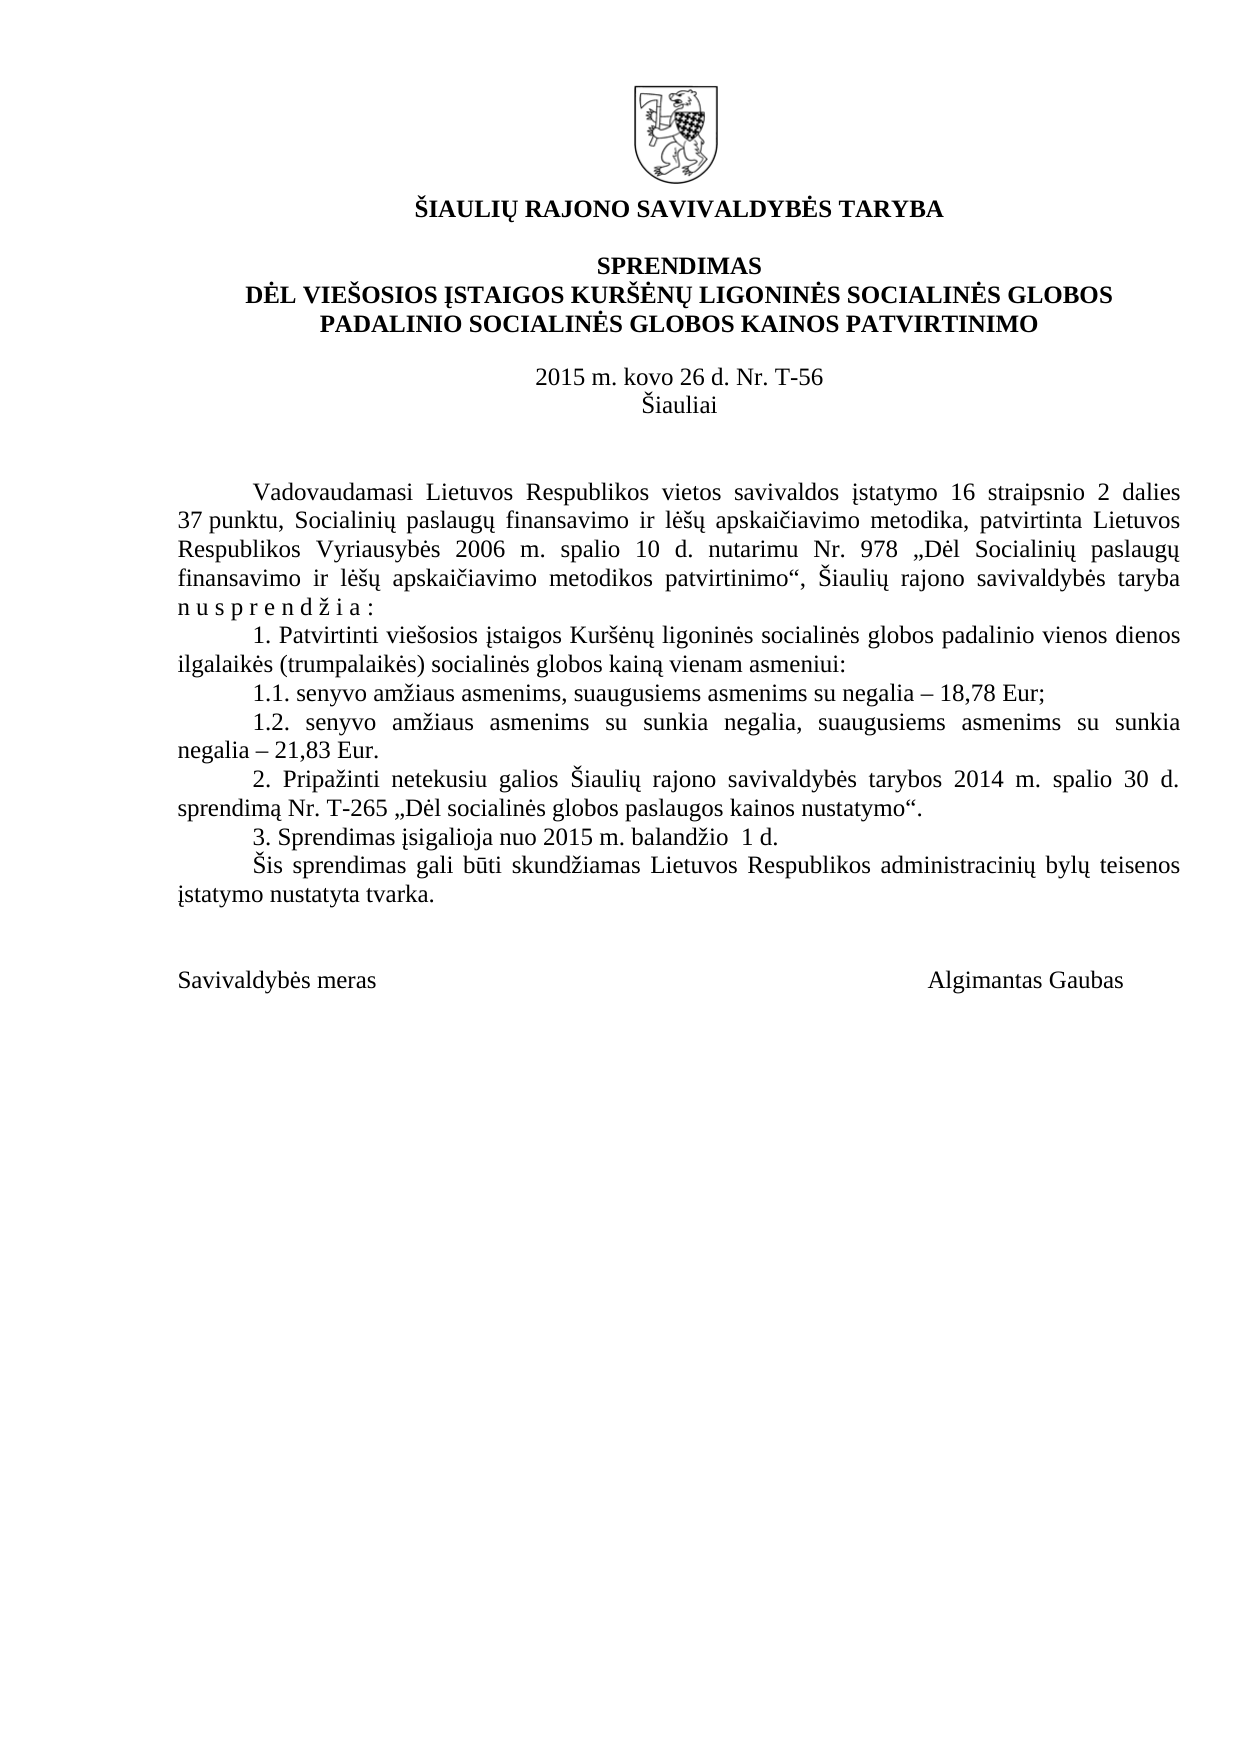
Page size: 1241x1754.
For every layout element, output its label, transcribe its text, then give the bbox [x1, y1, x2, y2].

text Šis sprendimas gali būti skundžiamas Lietuvos Respublikos administracinių bylų teisenos įstatymo nustatyta tvarka. [177, 850, 1181, 908]
text 1.2. senyvo amžiaus asmenims su sunkia negalia, suaugusiems asmenims su sunkia negalia – 21,83 Eur. [177, 707, 1181, 764]
text 1.1. senyvo amžiaus asmenims, suaugusiems asmenims su negalia – 18,78 Eur; [177, 678, 1181, 707]
text Šiauliai [177, 390, 1181, 419]
text DĖL VIEŠOSIOS ĮSTAIGOS KURŠĖNŲ LIGONINĖS SOCIALINĖS GLOBOS PADALINIO SOCIALINĖS GLOBOS KAINOS PATVIRTINIMO [177, 280, 1181, 338]
text ŠIAULIŲ RAJONO SAVIVALDYBĖS TARYBA [177, 194, 1181, 223]
text 2. Pripažinti netekusiu galios Šiaulių rajono savivaldybės tarybos 2014 m. spalio 30 d. sprendimą Nr. T-265 „Dėl socialinės globos paslaugos kainos nustatymo“. [177, 764, 1181, 822]
text Vadovaudamasi Lietuvos Respublikos vietos savivaldos įstatymo 16 straipsnio 2 dalies 37 punktu, Socialinių paslaugų finansavimo ir lėšų apskaičiavimo metodika, patvirtinta Lietuvos Respublikos Vyriausybės 2006 m. spalio 10 d. nutarimu Nr. 978 „Dėl Socialinių paslaugų finansavimo ir lėšų apskaičiavimo metodikos patvirtinimo“, Šiaulių rajono savivaldybės taryba nusprendžia: [177, 477, 1181, 620]
text SPRENDIMAS [177, 251, 1181, 280]
text 1. Patvirtinti viešosios įstaigos Kuršėnų ligoninės socialinės globos padalinio vienos dienos ilgalaikės (trumpalaikės) socialinės globos kainą vienam asmeniui: [177, 620, 1181, 678]
text 3. Sprendimas įsigalioja nuo 2015 m. balandžio 1 d. [177, 822, 1181, 850]
text 2015 m. kovo 26 d. Nr. T-56 [177, 362, 1181, 390]
text Savivaldybės meras Algimantas Gaubas [177, 965, 1181, 994]
